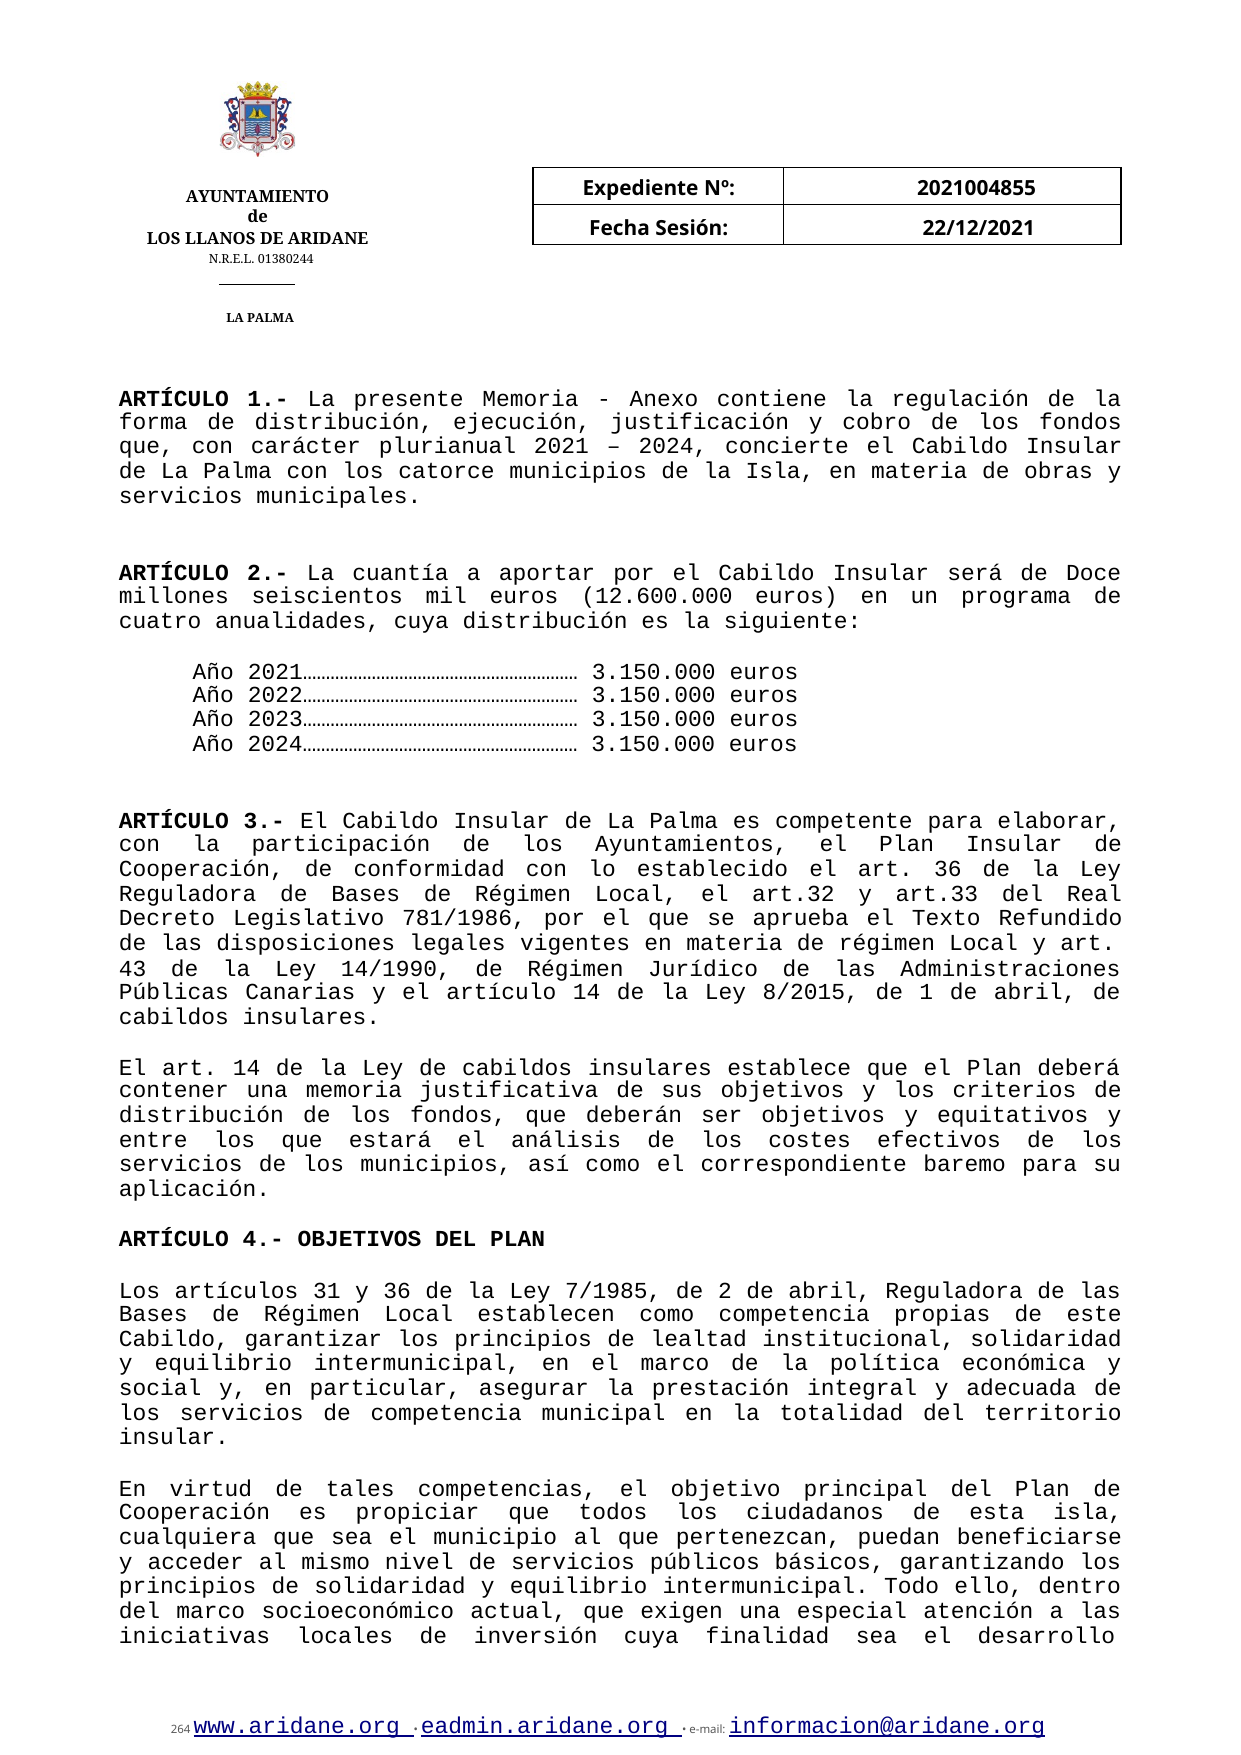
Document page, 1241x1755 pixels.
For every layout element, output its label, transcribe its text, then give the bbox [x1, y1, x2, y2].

text El art. 14 de la Ley de cabildos insulares establece que el Plan deberá contener una memoria justificativa de sus objetivos y los criterios de distribución de los fondos, que deberán ser objetivos y equitativos y entre los que estará el análisis de los costes efectivos de los servicios de los municipios, así como el correspondiente baremo para su aplicación. [119, 1055, 1122, 1203]
table_cell Fecha Sesión: [534, 205, 783, 244]
text AYUNTAMIENTO [108, 187, 406, 207]
table_header 2021004855 [784, 168, 1120, 204]
text Los artículos 31 y 36 de la Ley 7/1985, de 2 de abril, Reguladora de las Bases de Régimen Local establecen como competencia propias de este Cabildo, garantizar los principios de lealtad institucional, solidaridad y equilibrio intermunicipal, en el marco de la política económica y social y, en particular, asegurar la prestación integral y adecuada de los servicios de competencia municipal en la totalidad del territorio insular. [119, 1279, 1122, 1452]
text ARTÍCULO 2.- La cuantía a aportar por el Cabildo Insular será de Doce millones seiscientos mil euros (12.600.000 euros) en un programa de cuatro anualidades, cuya distribución es la siguiente: [119, 560, 1122, 635]
text 43 de la Ley 14/1990, de Régimen Jurídico de las Administraciones Públicas Canarias y el artículo 14 de la Ley 8/2015, de 1 de abril, de cabildos insulares. [119, 957, 1121, 1031]
text En virtud de tales competencias, el objetivo principal del Plan de Cooperación es propiciar que todos los ciudadanos de esta isla, cualquiera que sea el municipio al que pertenezcan, puedan beneficiarse y acceder al mismo nivel de servicios públicos básicos, garantizando los principios de solidaridad y equilibrio intermunicipal. Todo ello, dentro del marco socioeconómico actual, que exigen una especial atención a las iniciativas locales de inversión cuya finalidad sea el desarrollo [119, 1477, 1122, 1650]
text Año 2021…………………………………………………… 3.150.000 euros Año 2022…………………………………………………… 3.150.000 euros Año 2023…………………………………………………… 3.150.000 euros Año 2024…………………………………………………… 3.150.000 euros [192, 660, 798, 758]
text de [108, 207, 406, 227]
text [532, 167, 1123, 248]
text ARTÍCULO 3.- El Cabildo Insular de La Palma es competente para elaborar, con la participación de los Ayuntamientos, el Plan Insular de Cooperación, de conformidad con lo establecido el art. 36 de la Ley Reguladora de Bases de Régimen Local, el art.32 y art.33 del Real Decreto Legislativo 781/1986, por el que se aprueba el Texto Refundido de las disposiciones legales vigentes en materia de régimen Local y art. [119, 809, 1122, 957]
text N.R.E.L. 01380244 [208, 250, 1134, 267]
text LA PALMA [226, 311, 1134, 326]
table_cell 22/12/2021 [784, 205, 1120, 244]
text LOS LLANOS DE ARIDANE [108, 227, 406, 249]
subtitle ARTÍCULO 4.- OBJETIVOS DEL PLAN [119, 1227, 1134, 1253]
text ARTÍCULO 1.- La presente Memoria - Anexo contiene la regulación de la forma de distribución, ejecución, justificación y cobro de los fondos que, con carácter plurianual 2021 – 2024, concierte el Cabildo Insular de La Palma con los catorce municipios de la Isla, en materia de obras y servicios municipales. [119, 387, 1122, 510]
table_header Expediente Nº: [534, 168, 783, 204]
